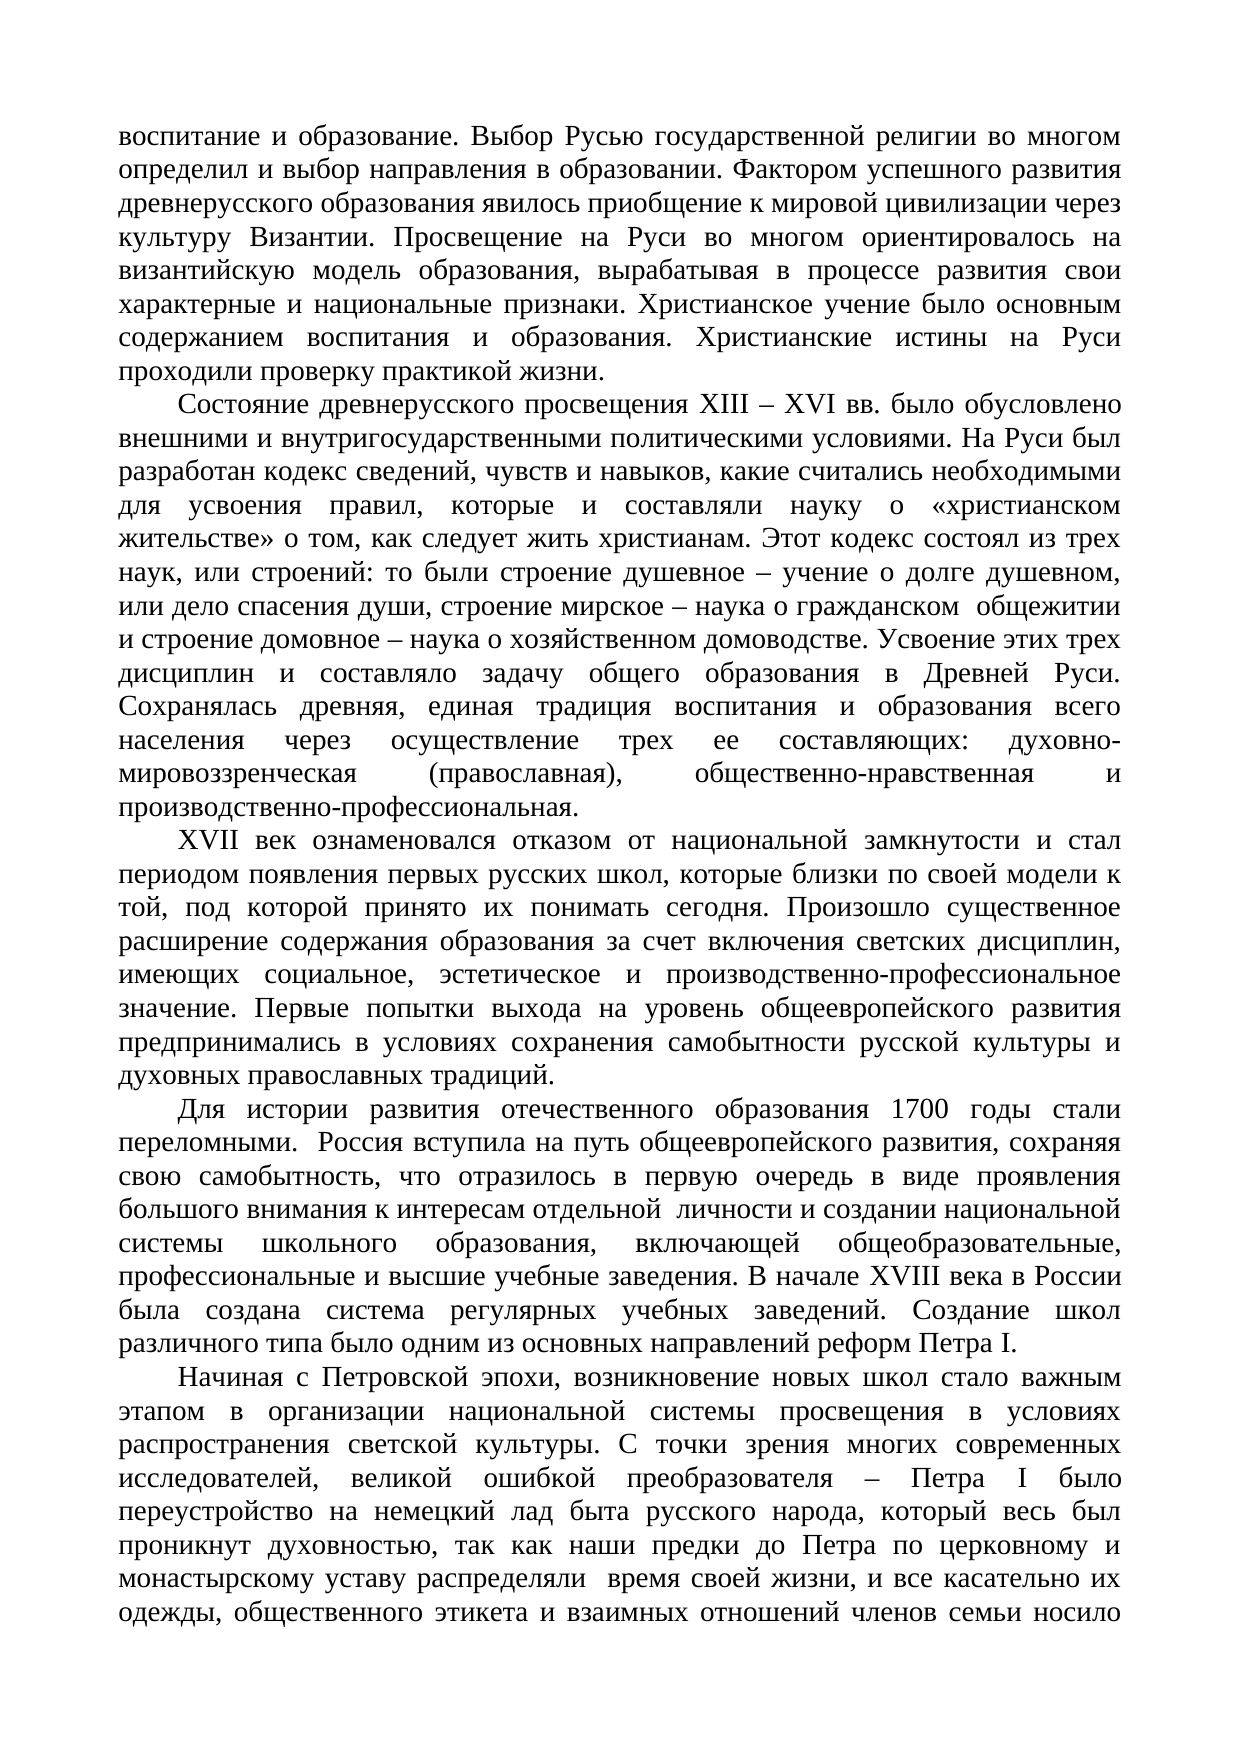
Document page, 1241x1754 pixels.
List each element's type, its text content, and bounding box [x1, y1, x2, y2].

text XVII век ознаменовался отказом от национальной замкнутости и стал периодом появления первых русских школ, которые близки по своей модели к той, под которой принято их понимать сегодня. Произошло существенное расширение содержания образования за счет включения светских дисциплин, имеющих социальное, эстетическое и производственно-профессиональное значение. Первые попытки выхода на уровень общеевропейского развития предпринимались в условиях сохранения самобытности русской культуры и духовных православных традиций. [118, 822, 1122, 1091]
text воспитание и образование. Выбор Русью государственной религии во многом определил и выбор направления в образовании. Фактором успешного развития древнерусского образования явилось приобщение к мировой цивилизации через культуру Византии. Просвещение на Руси во многом ориентировалось на византийскую модель образования, вырабатывая в процессе развития свои характерные и национальные признаки. Христианское учение было основным содержанием воспитания и образования. Христианские истины на Руси проходили проверку практикой жизни. [118, 118, 1122, 386]
text Начиная с Петровской эпохи, возникновение новых школ стало важным этапом в организации национальной системы просвещения в условиях распространения светской культуры. С точки зрения многих современных исследователей, великой ошибкой преобразователя – Петра I было переустройство на немецкий лад быта русского народа, который весь был проникнут духовностью, так как наши предки до Петра по церковному и монастырскому уставу распределяли время своей жизни, и все касательно их одежды, общественного этикета и взаимных отношений членов семьи носило [118, 1359, 1122, 1627]
text Состояние древнерусского просвещения XIII – XVI вв. было обусловлено внешними и внутригосударственными политическими условиями. На Руси был разработан кодекс сведений, чувств и навыков, какие считались необходимыми для усвоения правил, которые и составляли науку о «христианском жительстве» о том, как следует жить христианам. Этот кодекс состоял из трех наук, или строений: то были строение душевное – учение о долге душевном, или дело спасения души, строение мирское – наука о гражданском общежитии и строение домовное – наука о хозяйственном домоводстве. Усвоение этих трех дисциплин и составляло задачу общего образования в Древней Руси. Сохранялась древняя, единая традиция воспитания и образования всего населения через осуществление трех ее составляющих: духовно-мировоззренческая (православная), общественно-нравственная и производственно-профессиональная. [118, 386, 1122, 822]
text Для истории развития отечественного образования 1700 годы стали переломными. Россия вступила на путь общеевропейского развития, сохраняя свою самобытность, что отразилось в первую очередь в виде проявления большого внимания к интересам отдельной личности и создании национальной системы школьного образования, включающей общеобразовательные, профессиональные и высшие учебные заведения. В начале XVIII века в России была создана система регулярных учебных заведений. Создание школ различного типа было одним из основных направлений реформ Петра I. [118, 1091, 1122, 1359]
